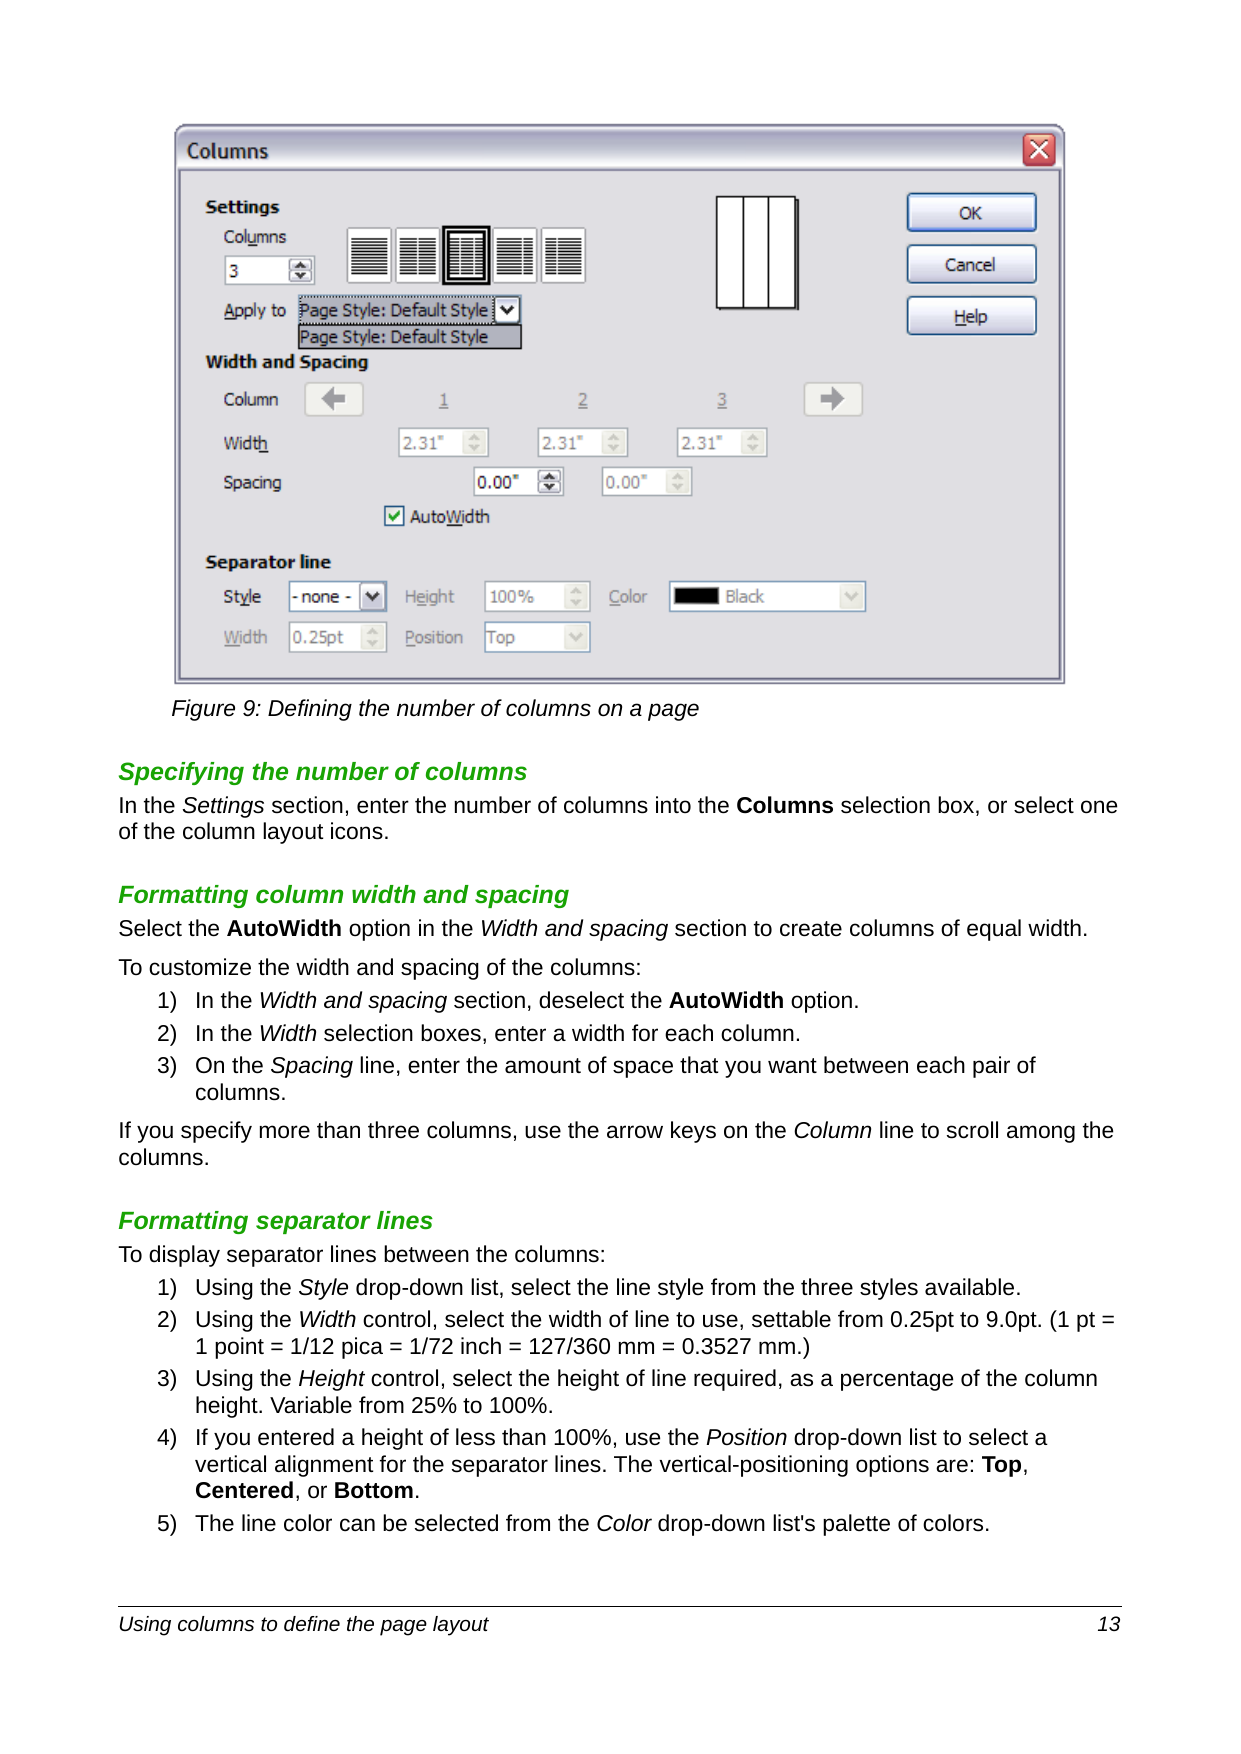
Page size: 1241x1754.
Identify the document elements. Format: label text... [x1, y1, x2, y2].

list In the Width selection boxes, enter a width for each column. [177, 1020, 1122, 1046]
list In the Width and spacing section, deselect the AutoWidth option. [177, 987, 1122, 1013]
list Using the Height control, select the height of line required, as a percentage of the column height. Variable from 25% to 100%. [177, 1365, 1122, 1418]
subtitle Formatting separator lines [118, 1206, 1122, 1234]
list Using the Width control, select the width of line to use, settable from 0.25pt to 9.0pt. (1 pt = 1 point = 1/12 pica = 1/72 inch = 127/360 mm = 0.3527 mm.) [177, 1306, 1122, 1359]
text If you specify more than three columns, use the arrow keys on the Column line to scroll among the columns. [118, 1117, 1122, 1170]
text In the Settings section, enter the number of columns into the Columns selection box, or select one of the column layout icons. [118, 792, 1122, 845]
list On the Spacing line, enter the amount of space that you want between each pair of columns. [177, 1052, 1122, 1105]
subtitle Specifying the number of columns [118, 757, 1122, 786]
list Using the Style drop-down list, select the line style from the three styles available. [177, 1274, 1122, 1300]
list To display separator lines between the columns: [118, 1241, 1122, 1267]
list If you entered a height of less than 100%, use the Position drop-down list to select a vertical alignment for the separator lines. The vertical-positioning options are: Top, Centered, or Bottom. [177, 1424, 1122, 1503]
picture [171, 118, 1070, 689]
list To customize the width and spacing of the columns: [118, 954, 1122, 981]
text Select the AutoWidth option in the Width and spacing section to create columns of equal width. [118, 915, 1122, 942]
subtitle Formatting column width and spacing [118, 880, 1122, 909]
list The line color can be selected from the Color drop-down list's palette of colors. [177, 1509, 1122, 1536]
text Figure 9: Defining the number of columns on a page [171, 695, 1069, 721]
